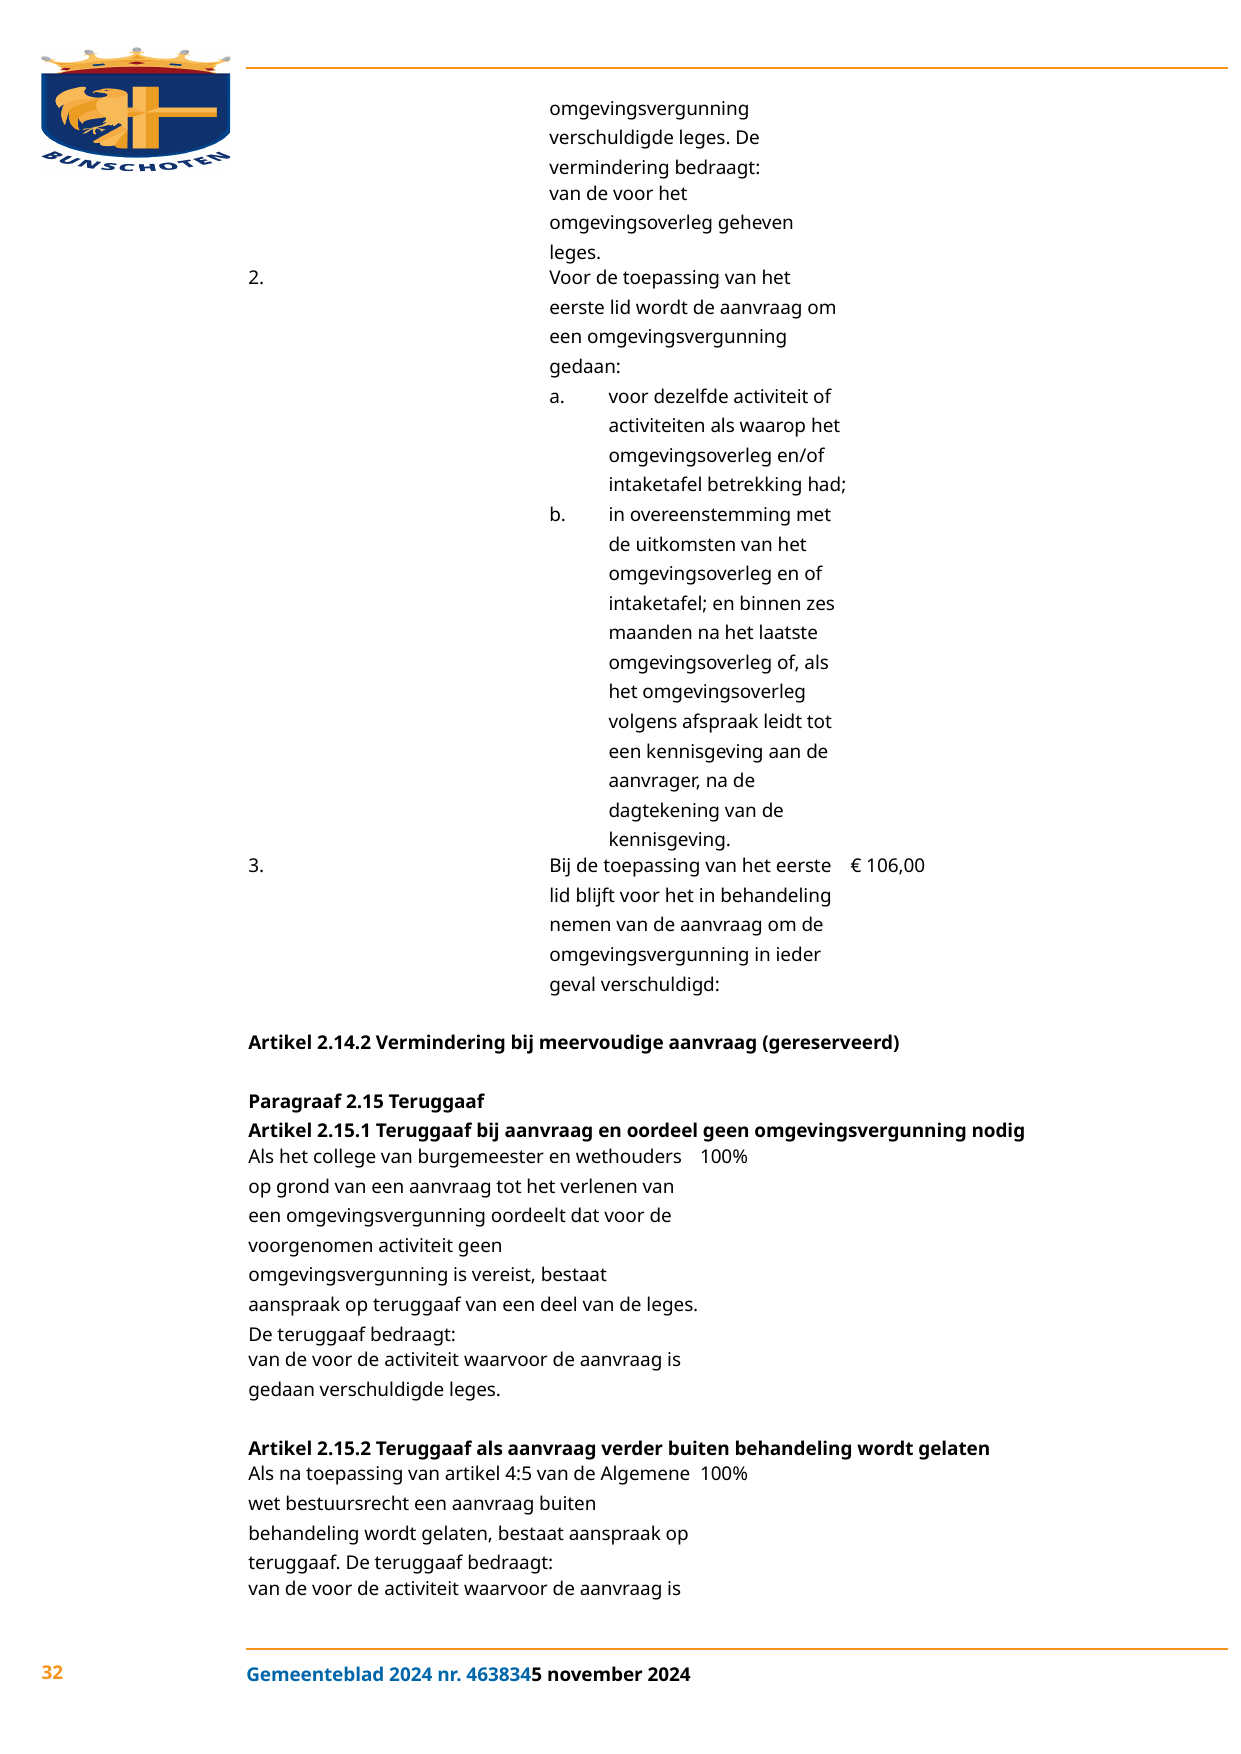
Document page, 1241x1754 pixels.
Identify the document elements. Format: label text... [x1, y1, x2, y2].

table_cell Bij de toepassing van het eerste lid blijft voor het in behandeling nemen van de aanvraag om de omgevingsvergunning in ieder geval verschuldigd: [549, 853, 850, 996]
table_cell Als het college van burgemeester en wethouders op grond van een aanvraag tot het verlenen van een omgevingsvergunning oordeelt dat voor de voorgenomen activiteit geen omgevingsvergunning is vereist, bestaat aanspraak op teruggaaf van een deel van de leges. De teruggaaf bedraagt: [248, 1143, 700, 1347]
table_cell € 106,00 [850, 853, 1152, 996]
table_cell omgevingsvergunning verschuldigde leges. De vermindering bedraagt: [549, 95, 850, 180]
table_cell [850, 180, 1152, 264]
table_header Artikel 2.15.1 Teruggaaf bij aanvraag en oordeel geen omgevingsvergunning nodig [248, 1118, 1152, 1143]
table_cell van de voor de activiteit waarvoor de aanvraag is [248, 1575, 700, 1601]
table_cell [850, 265, 1152, 852]
table_cell van de voor het omgevingsoverleg geheven leges. [549, 180, 850, 264]
table_cell 100% [700, 1461, 1152, 1575]
table_header Artikel 2.14.2 Vermindering bij meervoudige aanvraag (gereserveerd) [248, 1029, 1152, 1055]
table_cell Voor de toepassing van het eerste lid wordt de aanvraag om een omgevingsvergunning gedaan: voor dezelfde activiteit of activiteiten als waarop het omgevingsoverleg en/of intaketafel betrekking had; in overeenstemming met de uitkomsten van het omgevingsoverleg en of intaketafel; en binnen zes maanden na het laatste omgevingsoverleg of, als het omgevingsoverleg volgens afspraak leidt tot een kennisgeving aan de aanvrager, na de dagtekening van de kennisgeving. [549, 265, 850, 852]
table_header Artikel 2.15.2 Teruggaaf als aanvraag verder buiten behandeling wordt gelaten [248, 1435, 1152, 1461]
table_cell [248, 95, 549, 264]
table_cell Als na toepassing van artikel 4:5 van de Algemene wet bestuursrecht een aanvraag buiten behandeling wordt gelaten, bestaat aanspraak op teruggaaf. De teruggaaf bedraagt: [248, 1461, 700, 1575]
table_cell 3. [248, 853, 549, 996]
table_cell [850, 95, 1152, 180]
picture [41, 47, 231, 172]
table_cell 2. [248, 265, 549, 852]
table_cell 100% [700, 1143, 1152, 1347]
text Paragraaf 2.15 Teruggaaf [248, 1088, 1152, 1114]
table_cell [700, 1347, 1152, 1402]
table_cell van de voor de activiteit waarvoor de aanvraag is gedaan verschuldigde leges. [248, 1347, 700, 1402]
table_cell [700, 1575, 1152, 1601]
